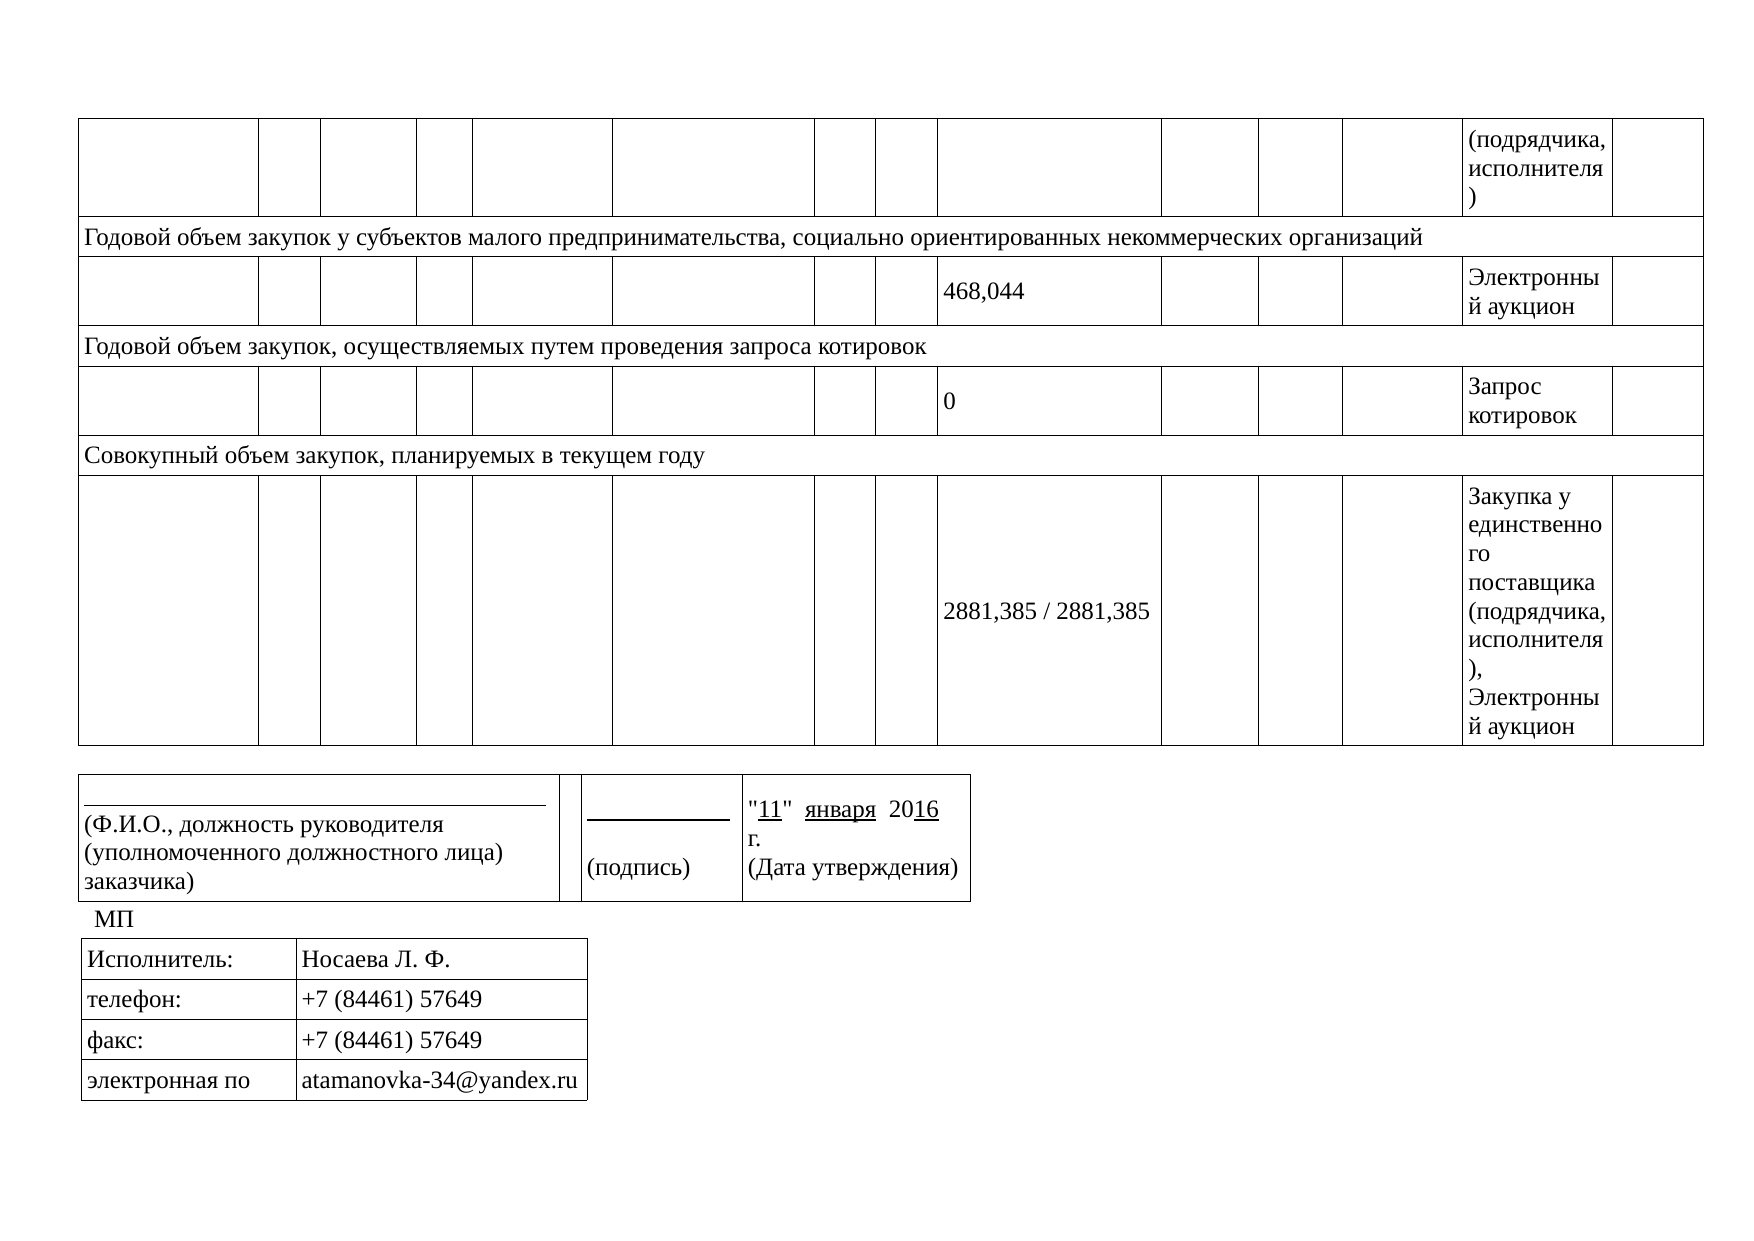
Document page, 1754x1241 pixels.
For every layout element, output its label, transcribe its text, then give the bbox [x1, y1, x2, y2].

table_cell [1162, 476, 1258, 745]
table_cell Закупка у единственного поставщика (подрядчика, исполнителя), Электронный аукцион [1463, 476, 1612, 745]
table_cell [473, 119, 612, 216]
table_cell [417, 367, 472, 435]
table_cell [473, 476, 612, 745]
table_cell [1343, 476, 1462, 745]
table_cell [259, 476, 320, 745]
table_cell 0 [938, 367, 1161, 435]
table_header (подпись) [582, 775, 742, 901]
table_cell (подрядчика, исполнителя) [1463, 119, 1612, 216]
table_header [971, 774, 986, 901]
table_cell [417, 476, 472, 745]
table_cell [79, 257, 258, 325]
table_cell [1259, 119, 1342, 216]
table_cell [259, 257, 320, 325]
table_cell atamanovka-34@yandex.ru [297, 1060, 587, 1099]
table_cell [473, 367, 612, 435]
table_cell [259, 119, 320, 216]
table_cell [79, 119, 258, 216]
table_cell [1162, 119, 1258, 216]
table_cell [876, 119, 937, 216]
table_cell [473, 257, 612, 325]
table_cell [613, 476, 814, 745]
table_cell [876, 367, 937, 435]
table_cell [321, 119, 416, 216]
table_cell [1613, 257, 1703, 325]
table_header [78, 935, 595, 1103]
table_cell [815, 257, 875, 325]
table_header (Ф.И.О., должность руководителя (уполномоченного должностного лица) заказчика) [79, 775, 559, 901]
table_cell [417, 257, 472, 325]
table_cell 468,044 [938, 257, 1161, 325]
table_cell [321, 476, 416, 745]
table_cell [876, 476, 937, 745]
table_header [148, 902, 164, 935]
table_cell Совокупный объем закупок, планируемых в текущем году [79, 436, 1703, 475]
table_cell [417, 119, 472, 216]
table_cell [613, 367, 814, 435]
table_cell Годовой объем закупок, осуществляемых путем проведения запроса котировок [79, 326, 1703, 366]
table_cell [876, 257, 937, 325]
table_cell [1259, 476, 1342, 745]
table_cell [1613, 367, 1703, 435]
table_cell [79, 367, 258, 435]
table_cell +7 (84461) 57649 [297, 980, 587, 1019]
table_cell +7 (84461) 57649 [297, 1020, 587, 1059]
table_cell [1162, 257, 1258, 325]
table_cell факс: [82, 1020, 296, 1059]
table_cell [321, 257, 416, 325]
table_cell [1259, 367, 1342, 435]
table_cell [1343, 367, 1462, 435]
table_header МП [91, 902, 148, 935]
table_cell [1613, 476, 1703, 745]
table_cell электронная по [82, 1060, 296, 1099]
table_cell [1613, 119, 1703, 216]
table_cell [938, 119, 1161, 216]
table_header "11" января 2016 г. (Дата утверждения) [743, 775, 970, 901]
table_header Исполнитель: [82, 939, 296, 979]
table_header [595, 935, 611, 1103]
table_cell [1343, 257, 1462, 325]
table_cell [321, 367, 416, 435]
table_header [560, 775, 581, 901]
table_cell [815, 367, 875, 435]
table_cell Годовой объем закупок у субъектов малого предпринимательства, социально ориентированных некоммерческих организаций [79, 217, 1703, 256]
table_cell [1259, 257, 1342, 325]
table_cell [815, 476, 875, 745]
table_cell [613, 257, 814, 325]
table_header Носаева Л. Ф. [297, 939, 587, 979]
table_cell [259, 367, 320, 435]
table_header [78, 902, 91, 935]
table_cell [1162, 367, 1258, 435]
table_cell Запрос котировок [1463, 367, 1612, 435]
table_cell телефон: [82, 980, 296, 1019]
table_cell [1343, 119, 1462, 216]
table_cell Электронный аукцион [1463, 257, 1612, 325]
table_cell [815, 119, 875, 216]
table_cell [613, 119, 814, 216]
table_cell 2881,385 / 2881,385 [938, 476, 1161, 745]
table_cell [79, 476, 258, 745]
